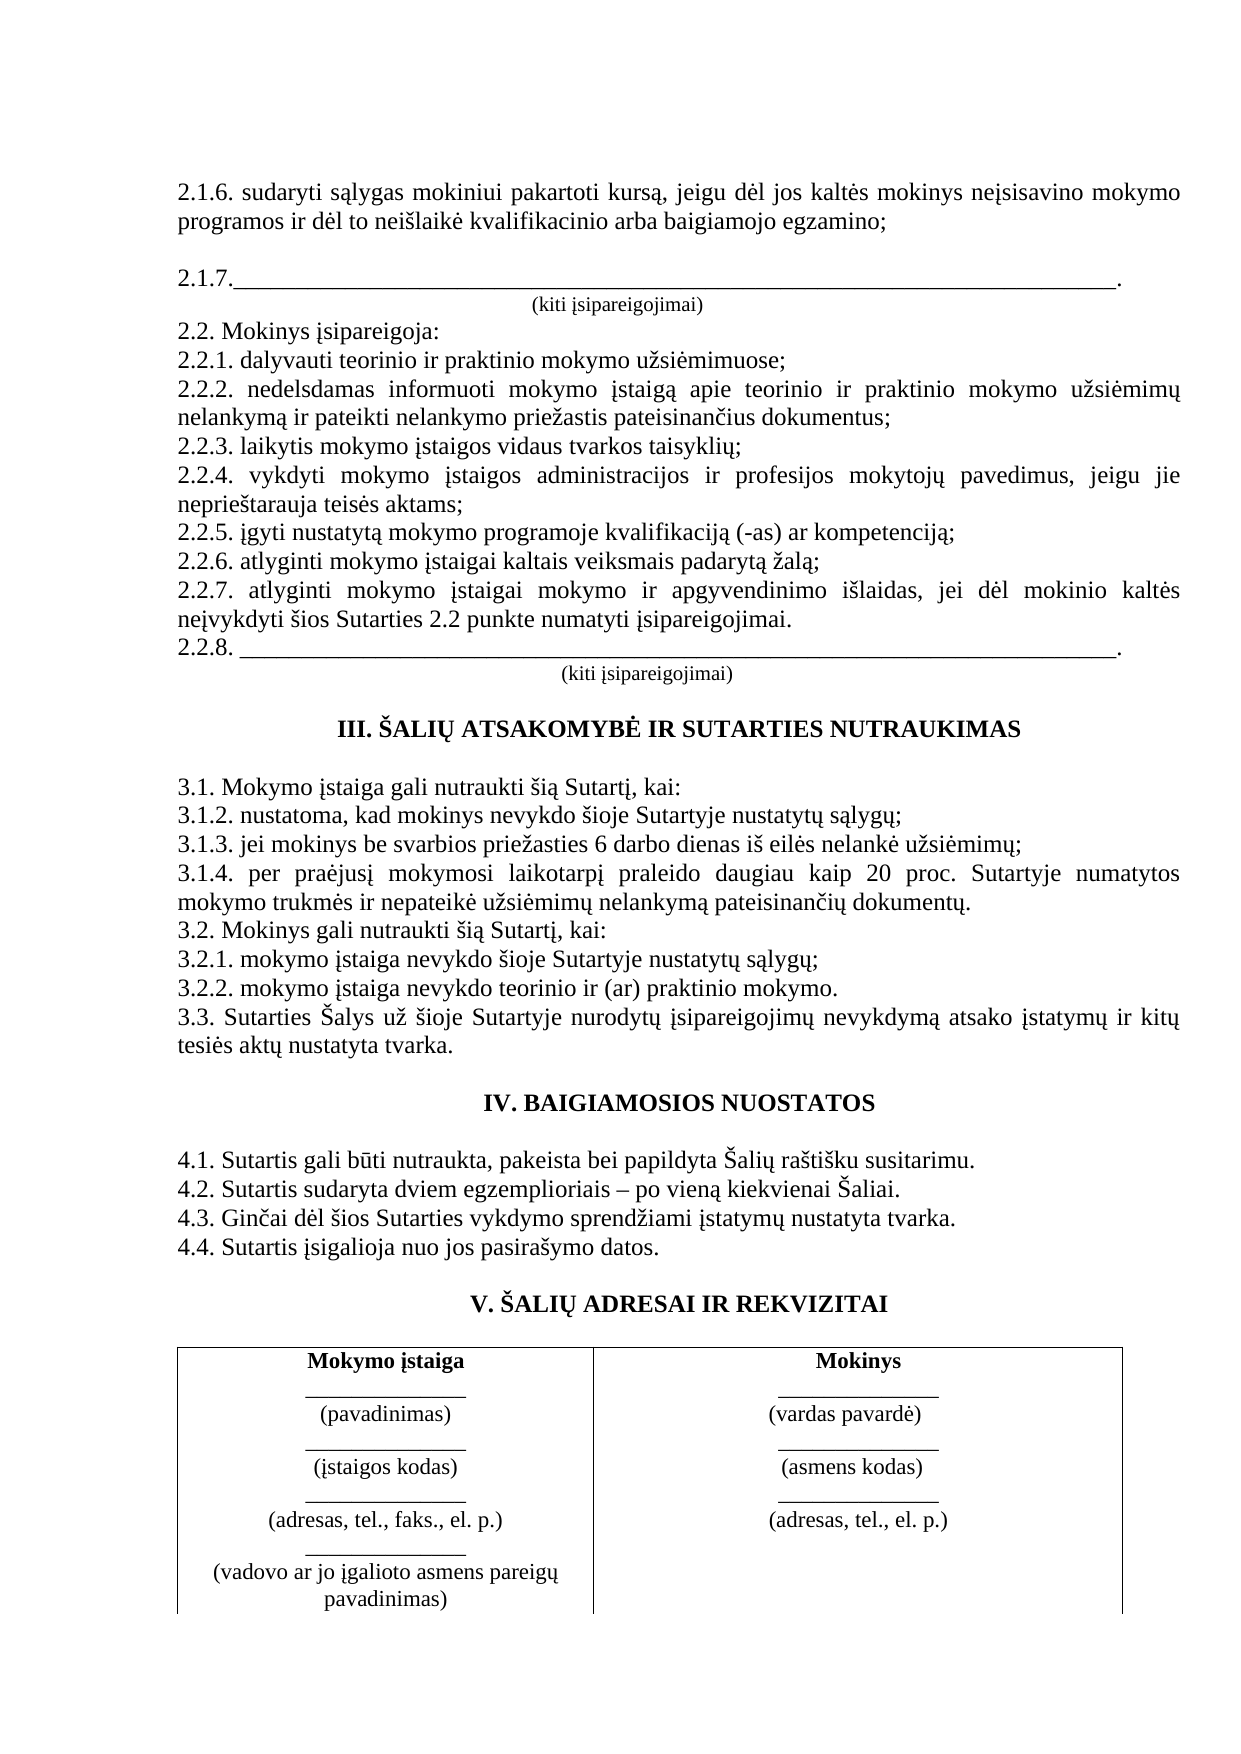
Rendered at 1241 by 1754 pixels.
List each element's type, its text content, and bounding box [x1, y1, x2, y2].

text 2.2.8. . [177, 632, 1181, 661]
table_header Mokymo įstaiga ______________ (pavadinimas) ______________ (įstaigos kodas) ______________ (adresas, tel., faks., el. p.) ______________ (vadovo ar jo įgalioto asmens pareigų pavadinimas) [178, 1348, 593, 1614]
text 3.2. Mokinys gali nutraukti šią Sutartį, kai: [177, 915, 1181, 944]
text 2.2.1. dalyvauti teorinio ir praktinio mokymo užsiėmimuose; [177, 345, 1181, 374]
text 2.2.5. įgyti nustatytą mokymo programoje kvalifikaciją (-as) ar kompetenciją; [177, 517, 1181, 546]
text (kiti įsipareigojimai) [177, 292, 1181, 316]
text 2.1.7. . [177, 263, 1181, 292]
text IV. BAIGIAMOSIOS NUOSTATOS [177, 1088, 1181, 1117]
text (kiti įsipareigojimai) [177, 661, 1181, 685]
text 2.2.2. nedelsdamas informuoti mokymo įstaigą apie teorinio ir praktinio mokymo užsiėmimų nelankymą ir pateikti nelankymo priežastis pateisinančius dokumentus; [177, 374, 1181, 431]
text 2.2. Mokinys įsipareigoja: [177, 316, 1181, 345]
text 3.3. Sutarties Šalys už šioje Sutartyje nurodytų įsipareigojimų nevykdymą atsako įstatymų ir kitų tesiės aktų nustatyta tvarka. [177, 1002, 1181, 1059]
text 4.4. Sutartis įsigalioja nuo jos pasirašymo datos. [177, 1232, 1181, 1260]
text 3.1.4. per praėjusį mokymosi laikotarpį praleido daugiau kaip 20 proc. Sutartyje numatytos mokymo trukmės ir nepateikė užsiėmimų nelankymą pateisinančių dokumentų. [177, 858, 1181, 915]
text 3.1. Mokymo įstaiga gali nutraukti šią Sutartį, kai: [177, 772, 1181, 800]
text 3.2.2. mokymo įstaiga nevykdo teorinio ir (ar) praktinio mokymo. [177, 973, 1181, 1002]
text 3.1.2. nustatoma, kad mokinys nevykdo šioje Sutartyje nustatytų sąlygų; [177, 800, 1181, 829]
text 2.2.3. laikytis mokymo įstaigos vidaus tvarkos taisyklių; [177, 431, 1181, 460]
text 2.2.7. atlyginti mokymo įstaigai mokymo ir apgyvendinimo išlaidas, jei dėl mokinio kaltės neįvykdyti šios Sutarties 2.2 punkte numatyti įsipareigojimai. [177, 575, 1181, 632]
text 4.2. Sutartis sudaryta dviem egzemplioriais – po vieną kiekvienai Šaliai. [177, 1174, 1181, 1203]
text 2.2.4. vykdyti mokymo įstaigos administracijos ir profesijos mokytojų pavedimus, jeigu jie neprieštarauja teisės aktams; [177, 460, 1181, 517]
table_header Mokinys ______________ (vardas pavardė) ______________ (asmens kodas) ______________ (adresas, tel., el. p.) [594, 1348, 1122, 1614]
text 3.2.1. mokymo įstaiga nevykdo šioje Sutartyje nustatytų sąlygų; [177, 944, 1181, 973]
text 2.1.6. sudaryti sąlygas mokiniui pakartoti kursą, jeigu dėl jos kaltės mokinys neįsisavino mokymo programos ir dėl to neišlaikė kvalifikacinio arba baigiamojo egzamino; [177, 177, 1181, 235]
text 4.3. Ginčai dėl šios Sutarties vykdymo sprendžiami įstatymų nustatyta tvarka. [177, 1203, 1181, 1232]
text V. ŠALIŲ ADRESAI IR REKVIZITAI [177, 1289, 1181, 1318]
text III. ŠALIŲ ATSAKOMYBĖ IR SUTARTIES NUTRAUKIMAS [177, 714, 1181, 743]
text 4.1. Sutartis gali būti nutraukta, pakeista bei papildyta Šalių raštišku susitarimu. [177, 1145, 1181, 1174]
text 3.1.3. jei mokinys be svarbios priežasties 6 darbo dienas iš eilės nelankė užsiėmimų; [177, 829, 1181, 858]
text 2.2.6. atlyginti mokymo įstaigai kaltais veiksmais padarytą žalą; [177, 546, 1181, 575]
